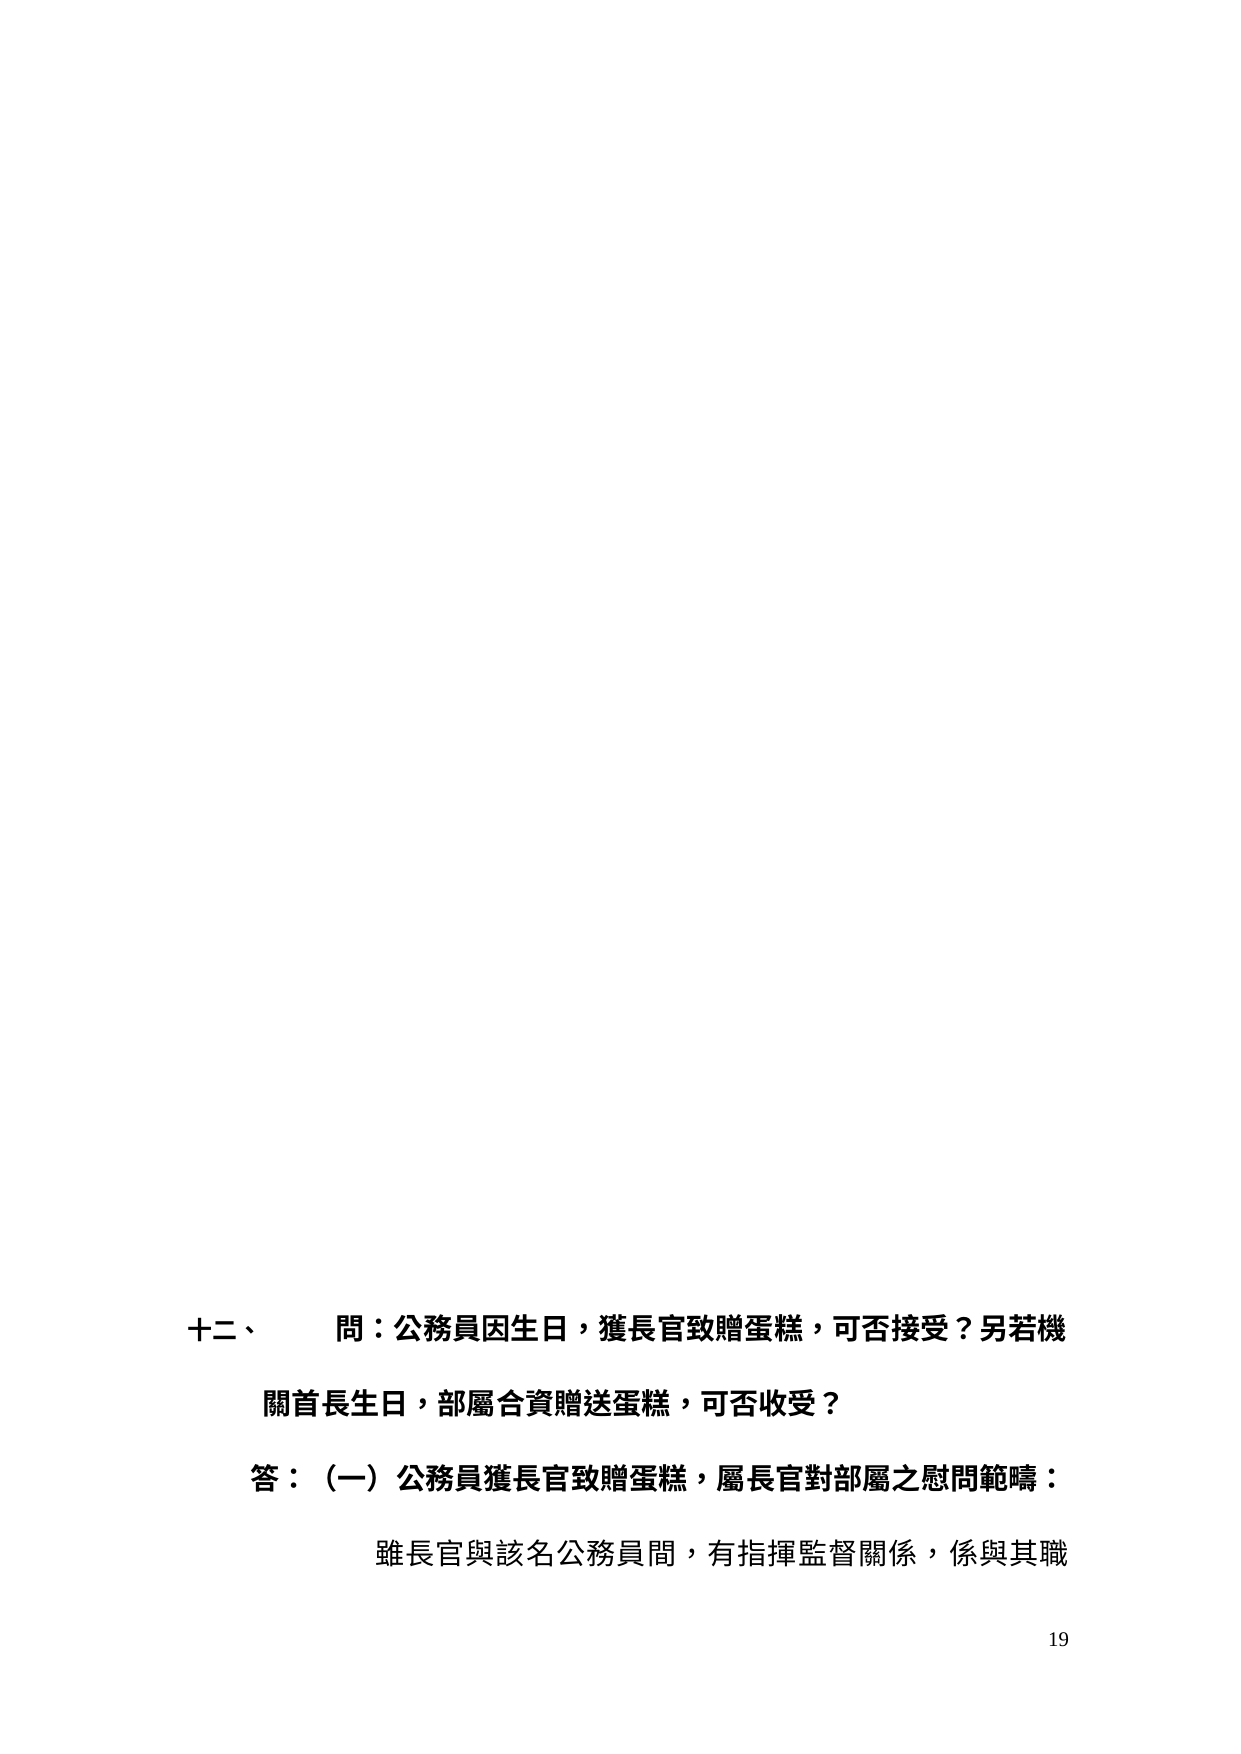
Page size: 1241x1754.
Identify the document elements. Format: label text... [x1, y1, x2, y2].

text 答：（一）公務員獲長官致贈蛋糕，屬長官對部屬之慰問範疇：雖長官與該名公務員間，有指揮監督關係，係與其職 [250, 1439, 1069, 1589]
list 問：公務員因生日，獲長官致贈蛋糕，可否接受？另若機關首長生日，部屬合資贈送蛋糕，可否收受？ [187, 1289, 1069, 1439]
